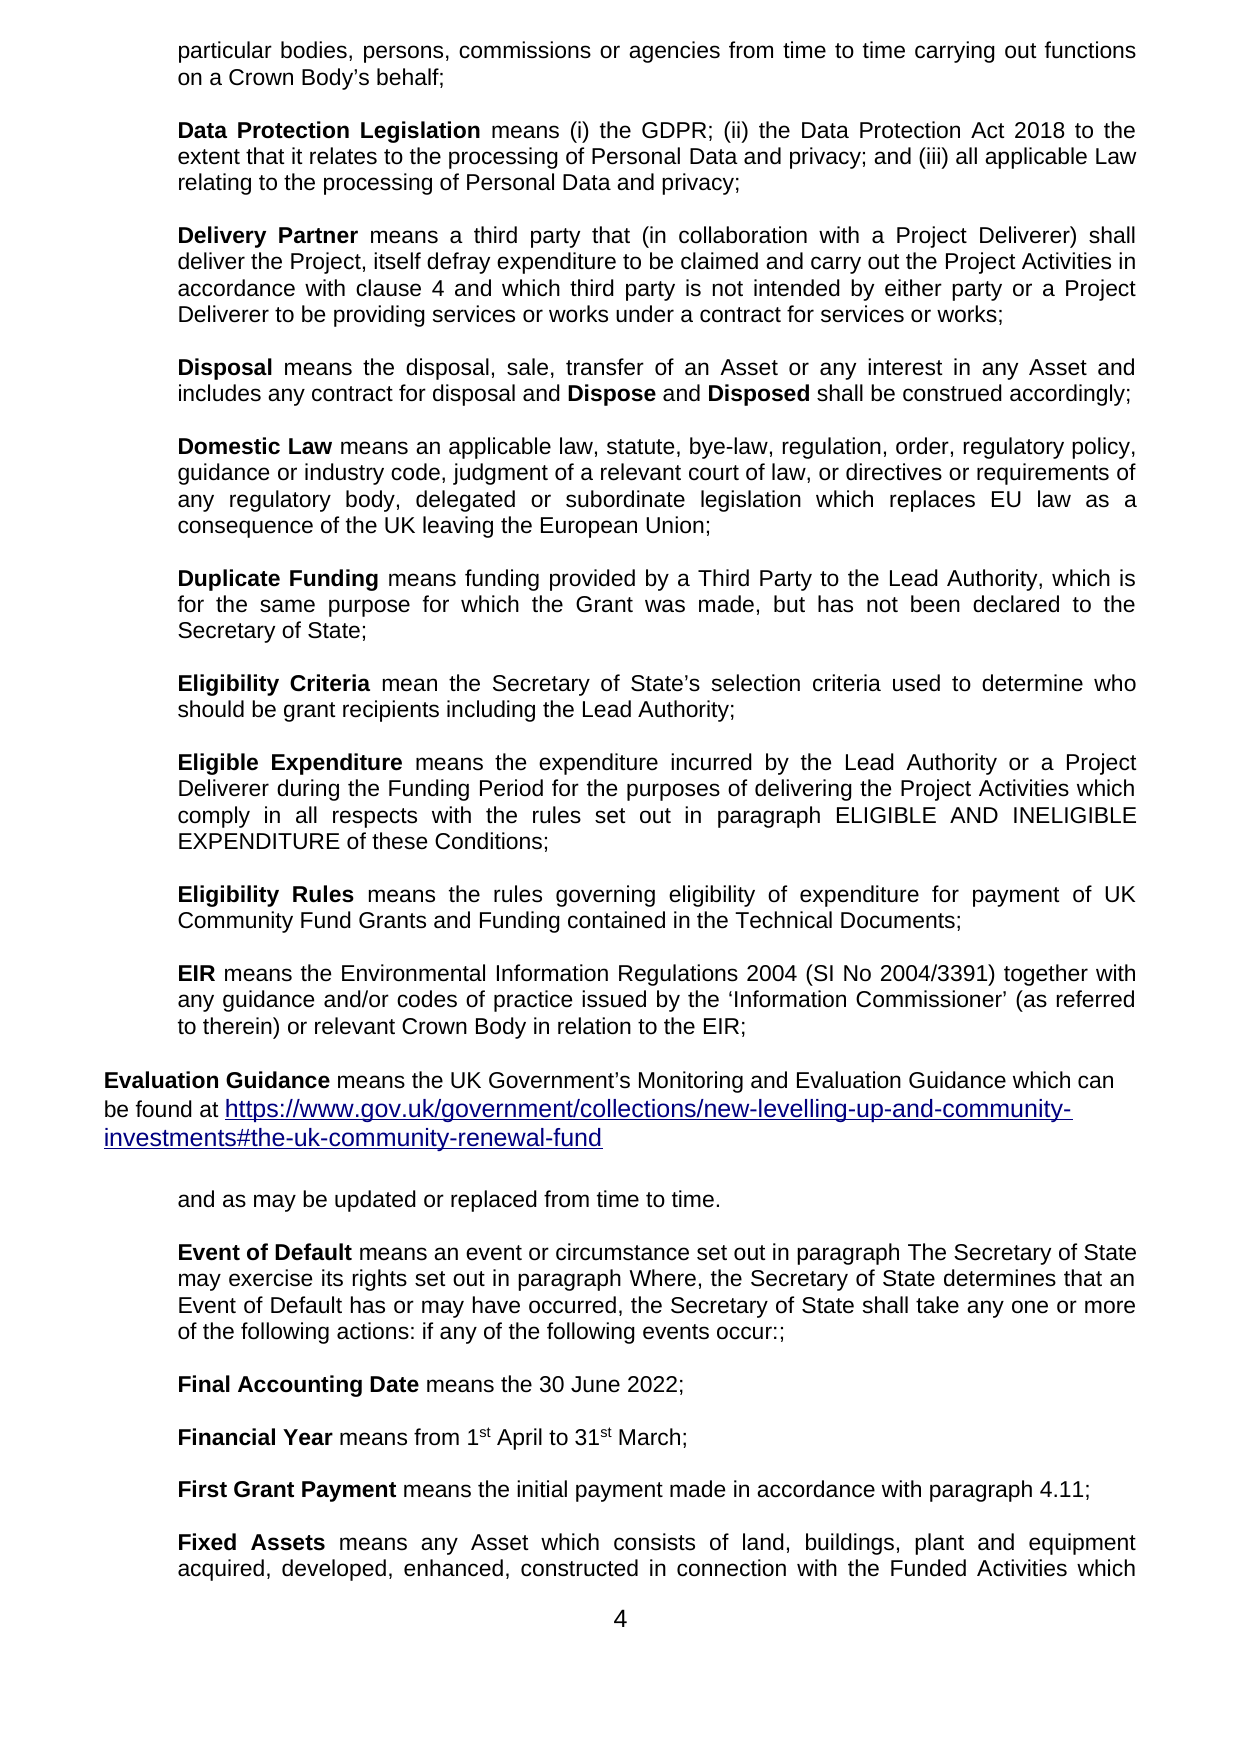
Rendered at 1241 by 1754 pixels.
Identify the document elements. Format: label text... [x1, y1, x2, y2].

text Eligible Expenditure means the expenditure incurred by the Lead Authority or a Project Deliverer during the Funding Period for the purposes of delivering the Project Activities which comply in all respects with the rules set out in paragraph 5 of these Conditions; [177, 749, 1137, 854]
text Evaluation Guidance means the UK Government’s Monitoring and Evaluation Guidance which can be found at https://www.gov.uk/government/collections/new-levelling-up-and-community-investments#the-uk-community-renewal-fund [103, 1067, 1137, 1151]
text Eligibility Rules means the rules governing eligibility of expenditure for payment of UK Community Fund Grants and Funding contained in the Technical Documents; [177, 881, 1137, 933]
text and as may be updated or replaced from time to time. [177, 1186, 1137, 1213]
text Disposal means the disposal, sale, transfer of an Asset or any interest in any Asset and includes any contract for disposal and Dispose and Disposed shall be construed accordingly; [177, 354, 1137, 406]
text First Grant Payment means the initial payment made in accordance with paragraph 4.11; [177, 1476, 1137, 1502]
text Financial Year means from 1st April to 31st March; [177, 1423, 1137, 1450]
text particular bodies, persons, commissions or agencies from time to time carrying out functions on a Crown Body’s behalf; [177, 37, 1137, 90]
text Eligibility Criteria mean the Secretary of State’s selection criteria used to determine who should be grant recipients including the Lead Authority; [177, 670, 1137, 723]
text EIR means the Environmental Information Regulations 2004 (SI No 2004/3391) together with any guidance and/or codes of practice issued by the ‘Information Commissioner’ (as referred to therein) or relevant Crown Body in relation to the EIR; [177, 960, 1137, 1039]
text Data Protection Legislation means (i) the GDPR; (ii) the Data Protection Act 2018 to the extent that it relates to the processing of Personal Data and privacy; and (iii) all applicable Law relating to the processing of Personal Data and privacy; [177, 117, 1137, 196]
text Duplicate Funding means funding provided by a Third Party to the Lead Authority, which is for the same purpose for which the Grant was made, but has not been declared to the Secretary of State; [177, 564, 1137, 644]
text Delivery Partner means a third party that (in collaboration with a Project Deliverer) shall deliver the Project, itself defray expenditure to be claimed and carry out the Project Activities in accordance with clause 4 and which third party is not intended by either party or a Project Deliverer to be providing services or works under a contract for services or works; [177, 222, 1137, 327]
text Event of Default means an event or circumstance set out in paragraph 26.1; [177, 1239, 1137, 1344]
text Final Accounting Date means the 30 June 2022; [177, 1371, 1137, 1397]
text Fixed Assets means any Asset which consists of land, buildings, plant and equipment acquired, developed, enhanced, constructed in connection with the Funded Activities which [177, 1529, 1137, 1582]
text Domestic Law means an applicable law, statute, bye-law, regulation, order, regulatory policy, guidance or industry code, judgment of a relevant court of law, or directives or requirements of any regulatory body, delegated or subordinate legislation which replaces EU law as a consequence of the UK leaving the European Union; [177, 433, 1137, 538]
